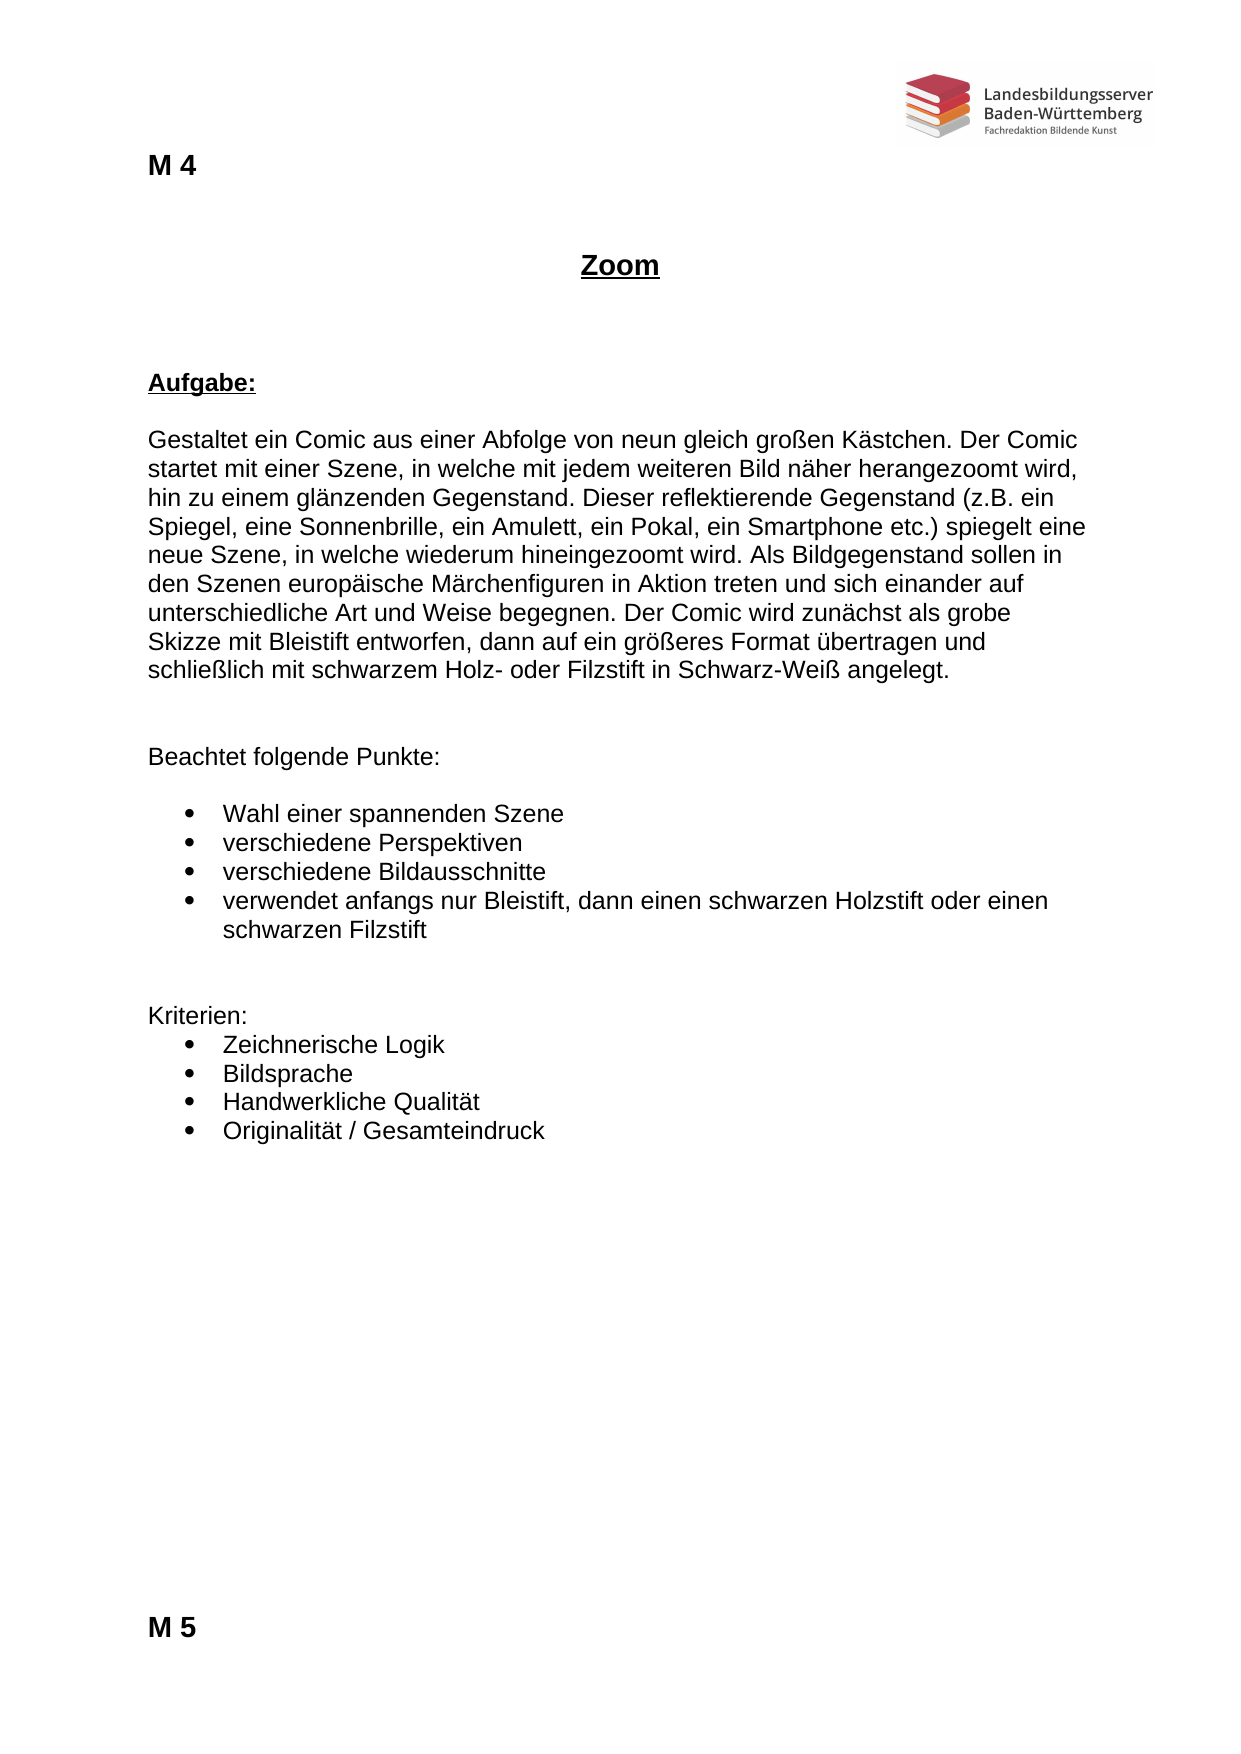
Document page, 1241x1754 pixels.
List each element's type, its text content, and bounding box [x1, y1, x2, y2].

list Originalität / Gesamteindruck [185, 1116, 1093, 1145]
list verwendet anfangs nur Bleistift, dann einen schwarzen Holzstift oder einen schwarzen Filzstift [185, 886, 1093, 943]
list Wahl einer spannenden Szene [185, 799, 1093, 828]
text Aufgabe: [148, 368, 1093, 397]
list Bildsprache [185, 1058, 1093, 1087]
list verschiedene Bildausschnitte [185, 857, 1093, 886]
list Handwerkliche Qualität [185, 1087, 1093, 1116]
list verschiedene Perspektiven [185, 828, 1093, 857]
text Beachtet folgende Punkte: [148, 742, 1093, 771]
text Gestaltet ein Comic aus einer Abfolge von neun gleich großen Kästchen. Der Comic startet mit einer Szene, in welche mit jedem weiteren Bild näher herangezoomt wird, hin zu einem glänzenden Gegenstand. Dieser reflektierende Gegenstand (z.B. ein Spiegel, eine Sonnenbrille, ein Amulett, ein Pokal, ein Smartphone etc.) spiegelt eine neue Szene, in welche wiederum hineingezoomt wird. Als Bildgegenstand sollen in den Szenen europäische Märchenfiguren in Aktion treten und sich einander auf unterschiedliche Art und Weise begegnen. Der Comic wird zunächst als grobe Skizze mit Bleistift entworfen, dann auf ein größeres Format übertragen und schließlich mit schwarzem Holz- oder Filzstift in Schwarz-Weiß angelegt. [148, 426, 1093, 684]
text Kriterien: [148, 1001, 1093, 1030]
list Zeichnerische Logik [185, 1030, 1093, 1058]
text M 4 [148, 148, 1093, 181]
text M 5 [148, 1610, 1093, 1643]
text Zoom [148, 248, 1093, 282]
